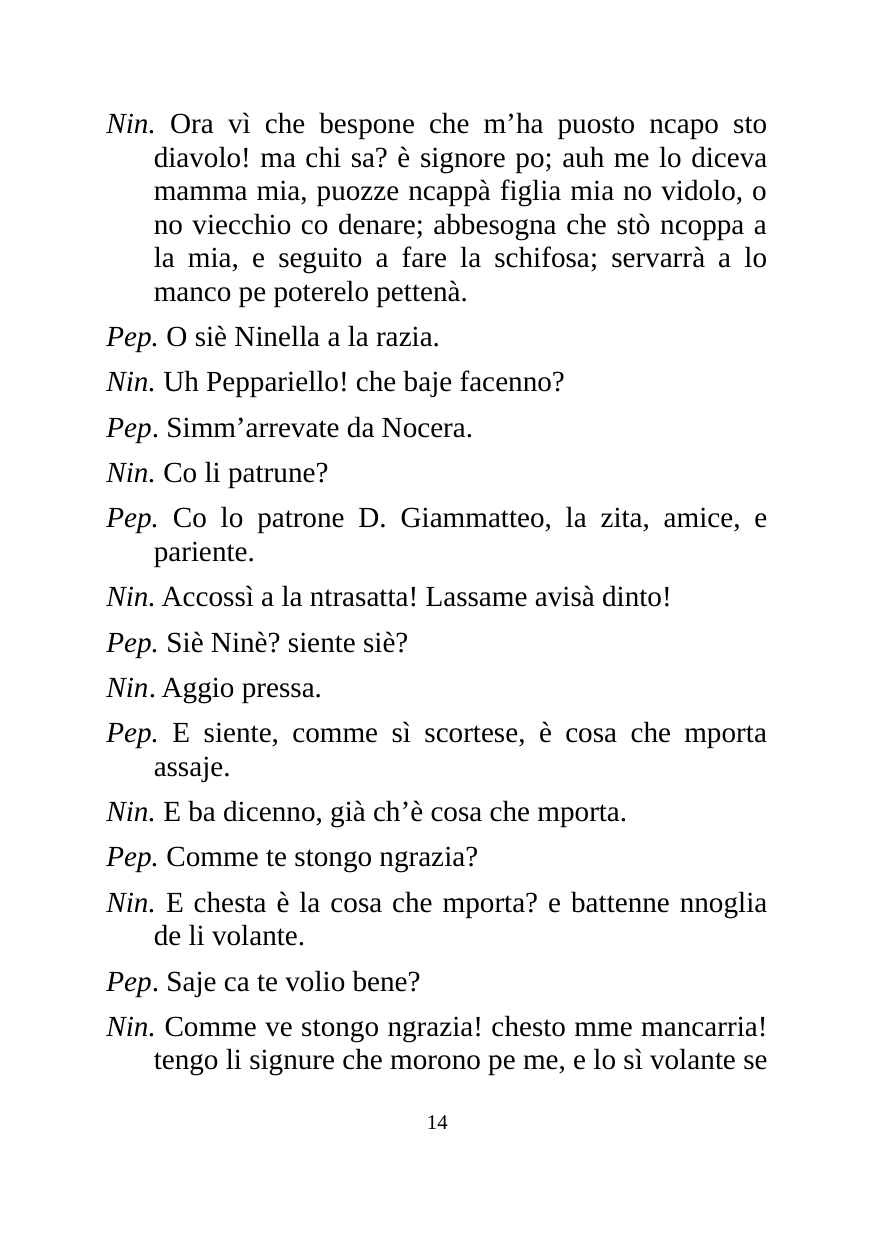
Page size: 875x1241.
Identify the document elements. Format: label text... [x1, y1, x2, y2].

text Nin. Uh Peppariello! che baje facenno? [106, 364, 768, 398]
text Pep. Simm’arrevate da Nocera. [106, 410, 768, 443]
text Nin. Co li patrune? [106, 455, 768, 489]
text Nin. Ora vì che bespone che m’ha puosto ncapo sto diavolo! ma chi sa? è signore po; auh me lo diceva mamma mia, puozze ncappà figlia mia no vidolo, o no viecchio co denare; abbesogna che stò ncoppa a la mia, e seguito a fare la schifosa; servarrà a lo manco pe poterelo pettenà. [106, 106, 768, 307]
text Pep. Siè Ninè? siente siè? [106, 625, 768, 658]
text Nin. Comme ve stongo ngrazia! chesto mme mancarria! tengo li signure che morono pe me, e lo sì volante se [106, 1009, 768, 1076]
text Nin. E ba dicenno, già ch’è cosa che mporta. [106, 794, 768, 828]
text Nin. E chesta è la cosa che mporta? e battenne nnoglia de li volante. [106, 885, 768, 952]
text Pep. Co lo patrone D. Giammatteo, la zita, amice, e pariente. [106, 501, 768, 568]
text Pep. Saje ca te volio bene? [106, 964, 768, 997]
text Nin. Aggio pressa. [106, 670, 768, 703]
text Pep. E siente, comme sì scortese, è cosa che mporta assaje. [106, 715, 768, 782]
text Pep. O siè Ninella a la razia. [106, 319, 768, 353]
text Pep. Comme te stongo ngrazia? [106, 839, 768, 873]
text Nin. Accossì a la ntrasatta! Lassame avisà dinto! [106, 579, 768, 613]
